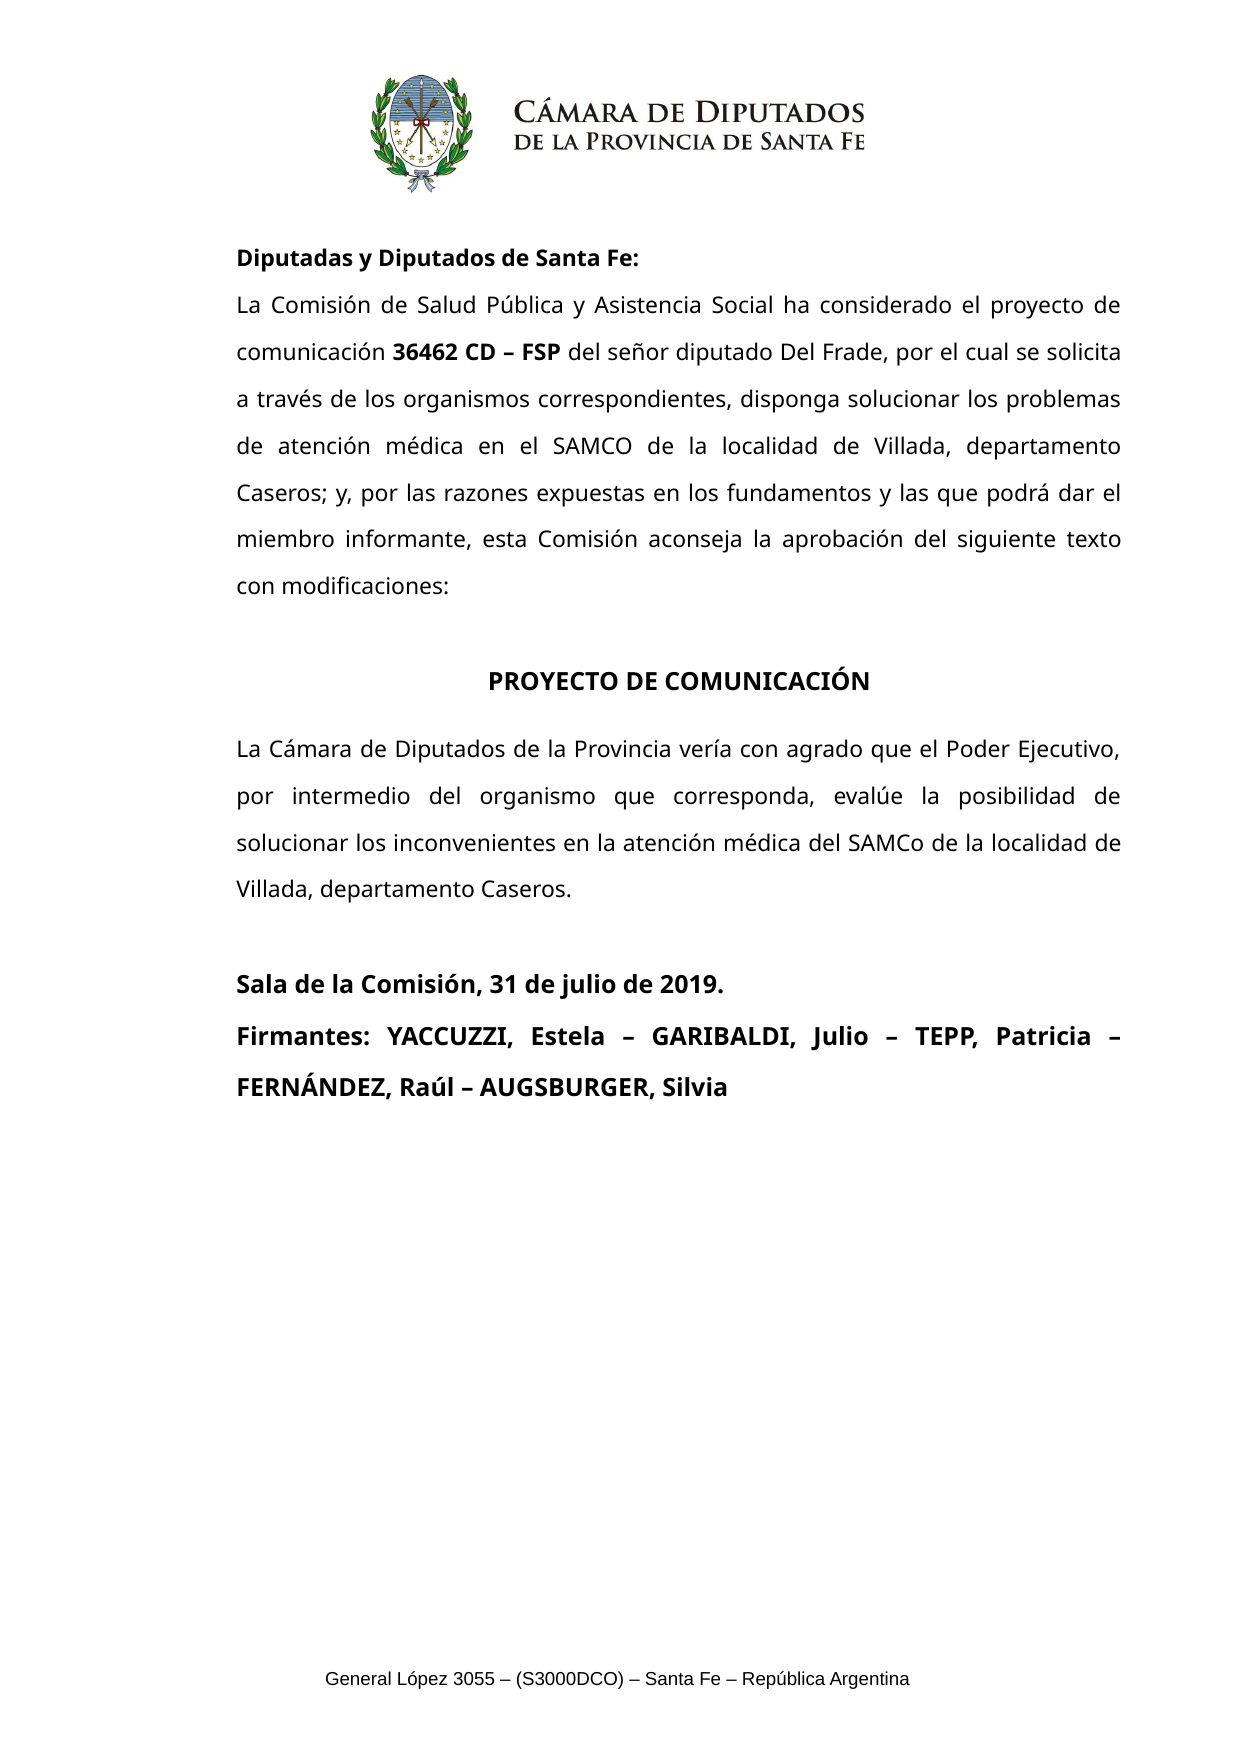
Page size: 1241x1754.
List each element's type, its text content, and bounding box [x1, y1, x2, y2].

text Diputadas y Diputados de Santa Fe: [236, 242, 1122, 273]
text Firmantes: YACCUZZI, Estela – GARIBALDI, Julio – TEPP, Patricia – FERNÁNDEZ, Raúl – AUGSBURGER, Silvia [236, 1018, 1122, 1103]
text Sala de la Comisión, 31 de julio de 2019. [236, 967, 1122, 1001]
picture [370, 75, 865, 197]
text La Cámara de Diputados de la Provincia vería con agrado que el Poder Ejecutivo, por intermedio del organismo que corresponda, evalúe la posibilidad de solucionar los inconvenientes en la atención médica del SAMCo de la localidad de Villada, departamento Caseros. [236, 733, 1122, 904]
subtitle PROYECTO DE COMUNICACIÓN [236, 664, 1122, 698]
text La Comisión de Salud Pública y Asistencia Social ha considerado el proyecto de comunicación 36462 CD – FSP del señor diputado Del Frade, por el cual se solicita a través de los organismos correspondientes, disponga solucionar los problemas de atención médica en el SAMCO de la localidad de Villada, departamento Caseros; y, por las razones expuestas en los fundamentos y las que podrá dar el miembro informante, esta Comisión aconseja la aprobación del siguiente texto con modificaciones: [236, 289, 1122, 602]
